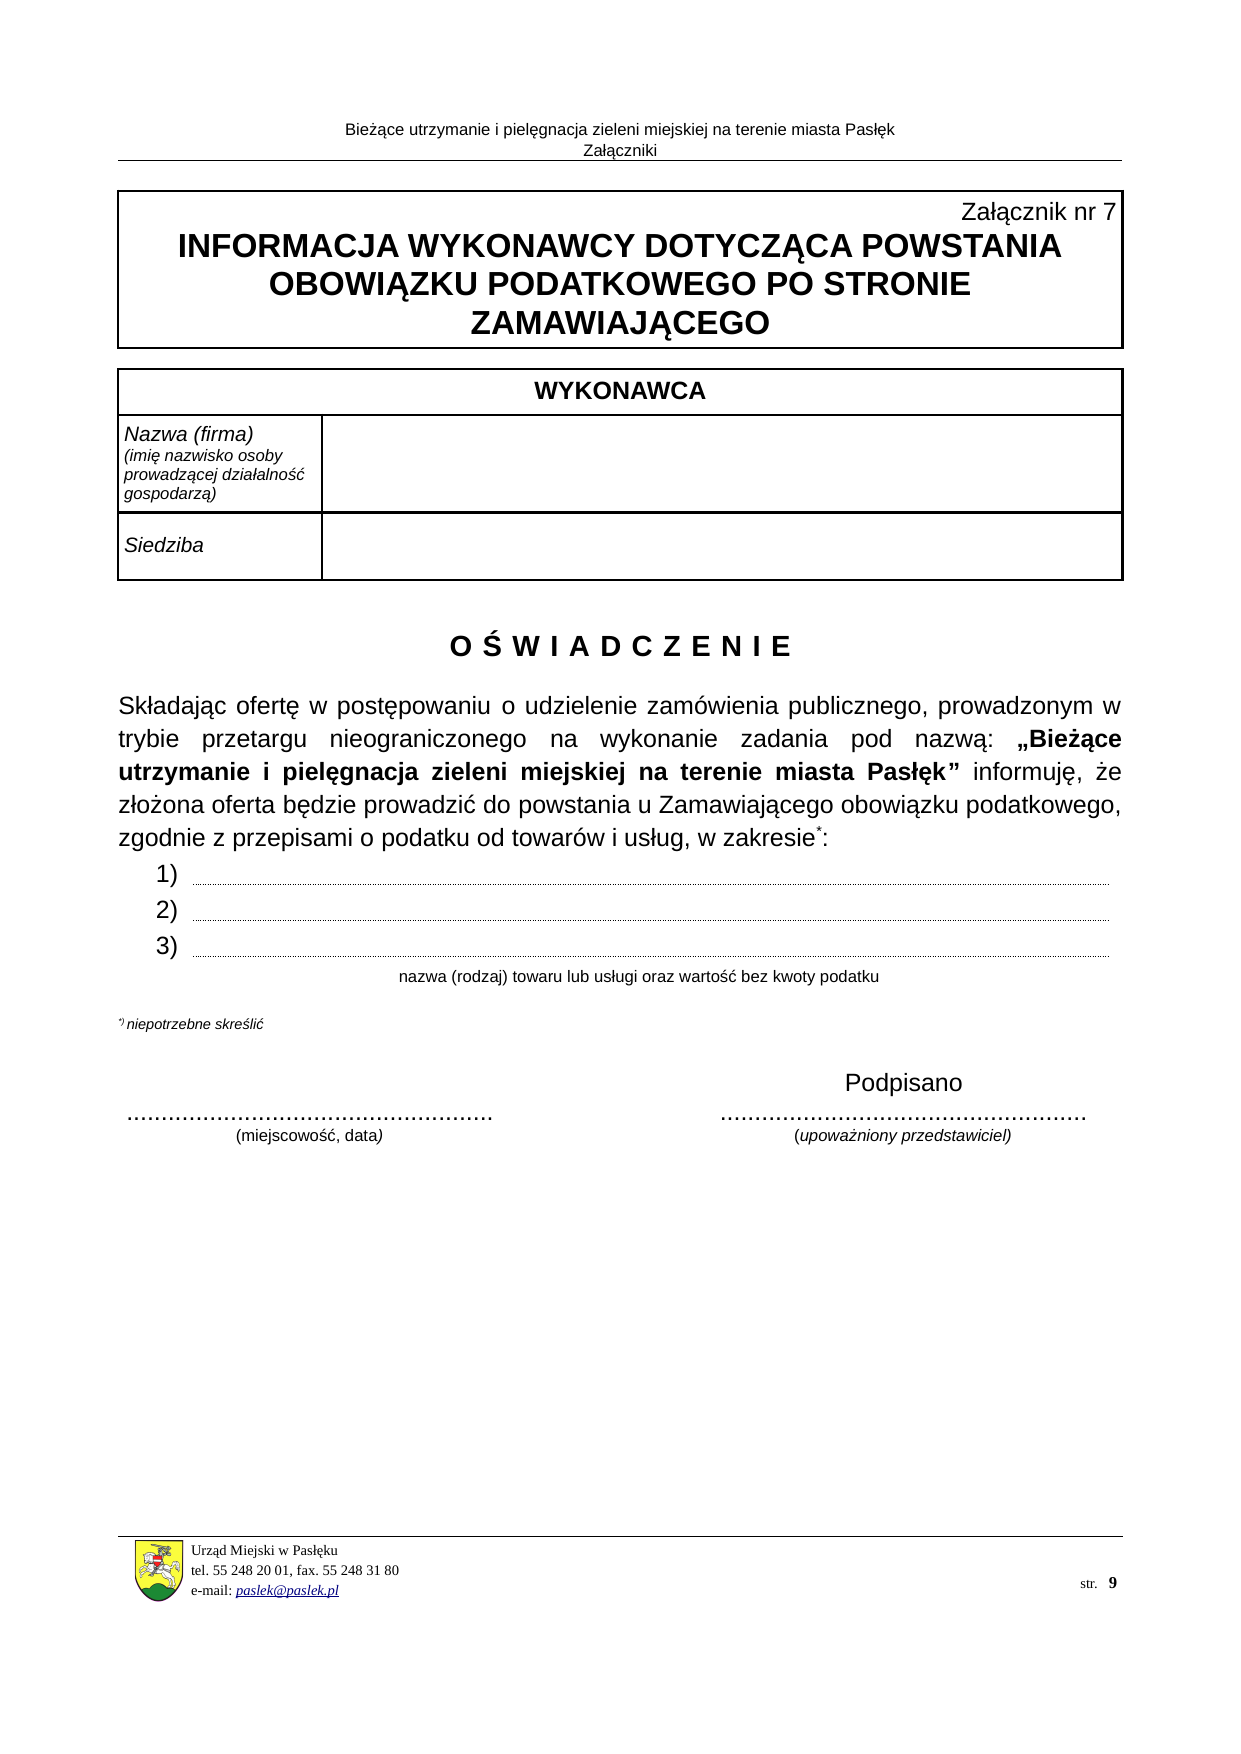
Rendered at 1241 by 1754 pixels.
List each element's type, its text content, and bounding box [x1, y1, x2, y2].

table_header WYKONAWCA [119, 370, 1121, 413]
text Składając ofertę w postępowaniu o udzielenie zamówienia publicznego, prowadzonym w trybie przetargu nieograniczonego na wykonanie zadania pod nazwą: „Bieżące utrzymanie i pielęgnacja zieleni miejskiej na terenie miasta Pasłęk” informuję, że złożona oferta będzie prowadzić do powstania u Zamawiającego obowiązku podatkowego, zgodnie z przepisami o podatku od towarów i usług, w zakresie*: [118, 691, 1122, 852]
table_header [502, 1062, 679, 1150]
picture [134, 1540, 184, 1602]
table_cell [323, 416, 1121, 511]
table_header ..................................................... (miejscowość, data) [118, 1062, 502, 1150]
table_cell Siedziba [119, 514, 321, 579]
text OŚWIADCZENIE [118, 629, 1122, 662]
table_header Załącznik nr 7 INFORMACJA WYKONAWCY DOTYCZĄCA POWSTANIA OBOWIĄZKU PODATKOWEGO PO STRONIE ZAMAWIAJĄCEGO [119, 192, 1121, 347]
text *) niepotrzebne skreślić [118, 1016, 1122, 1033]
table_cell Nazwa (firma) (imię nazwisko osoby prowadzącej działalność gospodarzą) [119, 416, 321, 511]
table_header Podpisano ..................................................... (upoważniony przedstawiciel) [679, 1062, 1128, 1150]
text nazwa (rodzaj) towaru lub usługi oraz wartość bez kwoty podatku [156, 967, 1122, 986]
table_cell [323, 514, 1121, 579]
